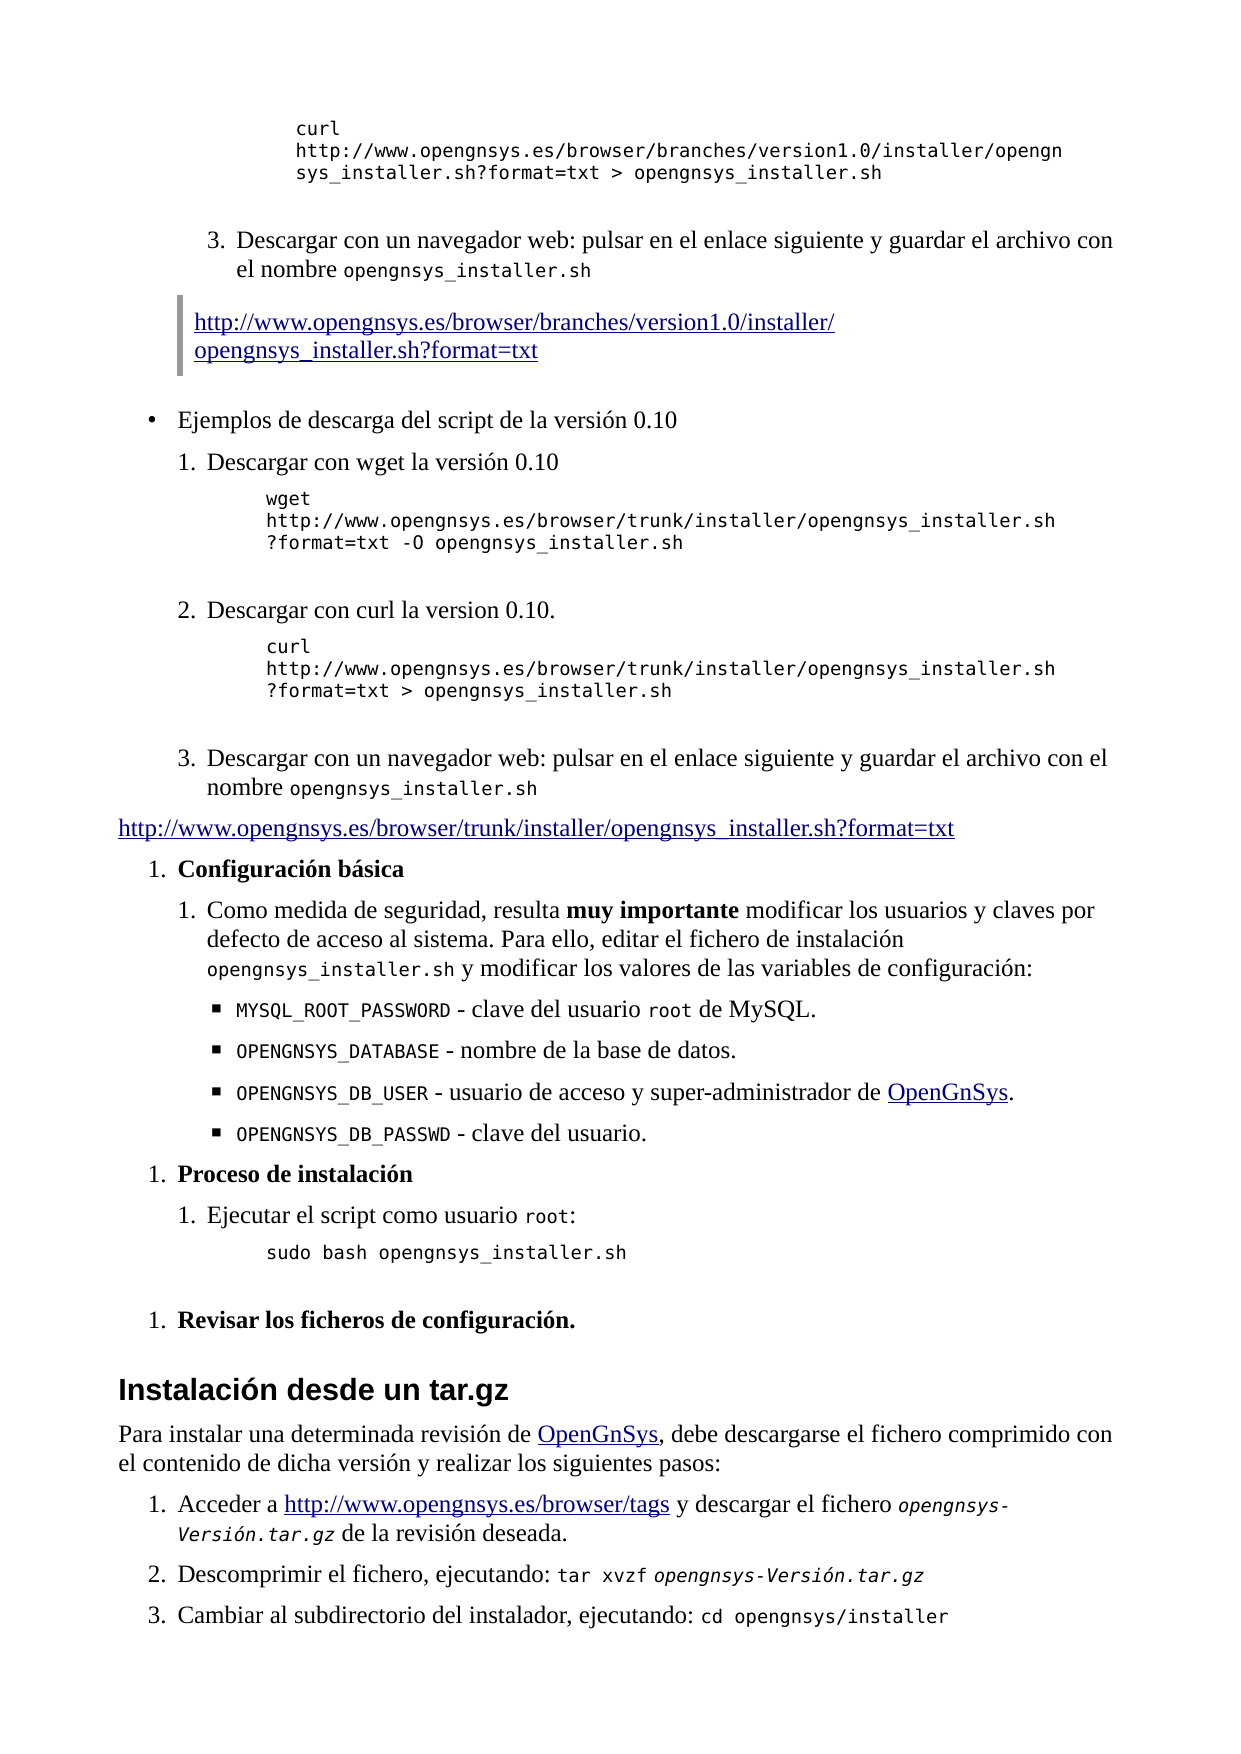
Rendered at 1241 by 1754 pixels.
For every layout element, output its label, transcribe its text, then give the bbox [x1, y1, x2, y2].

list Descargar con wget la versión 0.10 [177, 447, 1122, 476]
text Para instalar una determinada revisión de OpenGnSys, debe descargarse el fichero comprimido con el contenido de dicha versión y realizar los siguientes pasos: [118, 1419, 1122, 1476]
list wget http://www.opengnsys.es/browser/trunk/installer/opengnsys_installer.sh?format=txt -O opengnsys_installer.sh [236, 488, 1063, 554]
list Descomprimir el fichero, ejecutando: tar xvzf opengnsys-Versión.tar.gz [148, 1559, 1122, 1588]
list OPENGNSYS_DB_USER - usuario de acceso y super-administrador de OpenGnSys. [207, 1077, 1122, 1106]
list Proceso de instalación [148, 1159, 1122, 1188]
list Acceder a ​http://www.opengnsys.es/browser/tags y descargar el fichero opengnsys-Versión.tar.gz de la revisión deseada. [148, 1489, 1122, 1546]
list OPENGNSYS_DB_PASSWD - clave del usuario. [207, 1118, 1122, 1147]
list OPENGNSYS_DATABASE - nombre de la base de datos. [207, 1036, 1122, 1064]
list Ejecutar el script como usuario root: [177, 1201, 1122, 1229]
list Ejemplos de descarga del script de la versión 0.10 [148, 406, 1122, 434]
list Cambiar al subdirectorio del instalador, ejecutando: cd opengnsys/installer [148, 1600, 1122, 1629]
text ​http://www.opengnsys.es/browser/branches/version1.0/installer/opengnsys_installer.sh?format=txt [183, 295, 1063, 376]
subtitle Instalación desde un tar.gz [118, 1371, 1122, 1406]
text ​http://www.opengnsys.es/browser/trunk/installer/opengnsys_installer.sh?format=txt [118, 813, 1122, 842]
list MYSQL_ROOT_PASSWORD - clave del usuario root de MySQL. [207, 994, 1122, 1023]
list Como medida de seguridad, resulta muy importante modificar los usuarios y claves por defecto de acceso al sistema. Para ello, editar el fichero de instalación opengnsys_installer.sh y modificar los valores de las variables de configuración: [177, 896, 1122, 982]
list Descargar con un navegador web: pulsar en el enlace siguiente y guardar el archivo con el nombre opengnsys_installer.sh [207, 225, 1122, 282]
list sudo bash opengnsys_installer.sh [236, 1242, 1063, 1264]
list Revisar los ficheros de configuración. [148, 1305, 1122, 1334]
list curl http://www.opengnsys.es/browser/trunk/installer/opengnsys_installer.sh?format=txt > opengnsys_installer.sh [236, 636, 1063, 702]
list Descargar con un navegador web: pulsar en el enlace siguiente y guardar el archivo con el nombre opengnsys_installer.sh [177, 743, 1122, 801]
list Descargar con curl la version 0.10. [177, 595, 1122, 624]
list curl http://www.opengnsys.es/browser/branches/version1.0/installer/opengnsys_installer.sh?format=txt > opengnsys_installer.sh [266, 118, 1063, 184]
list Configuración básica [148, 854, 1122, 883]
